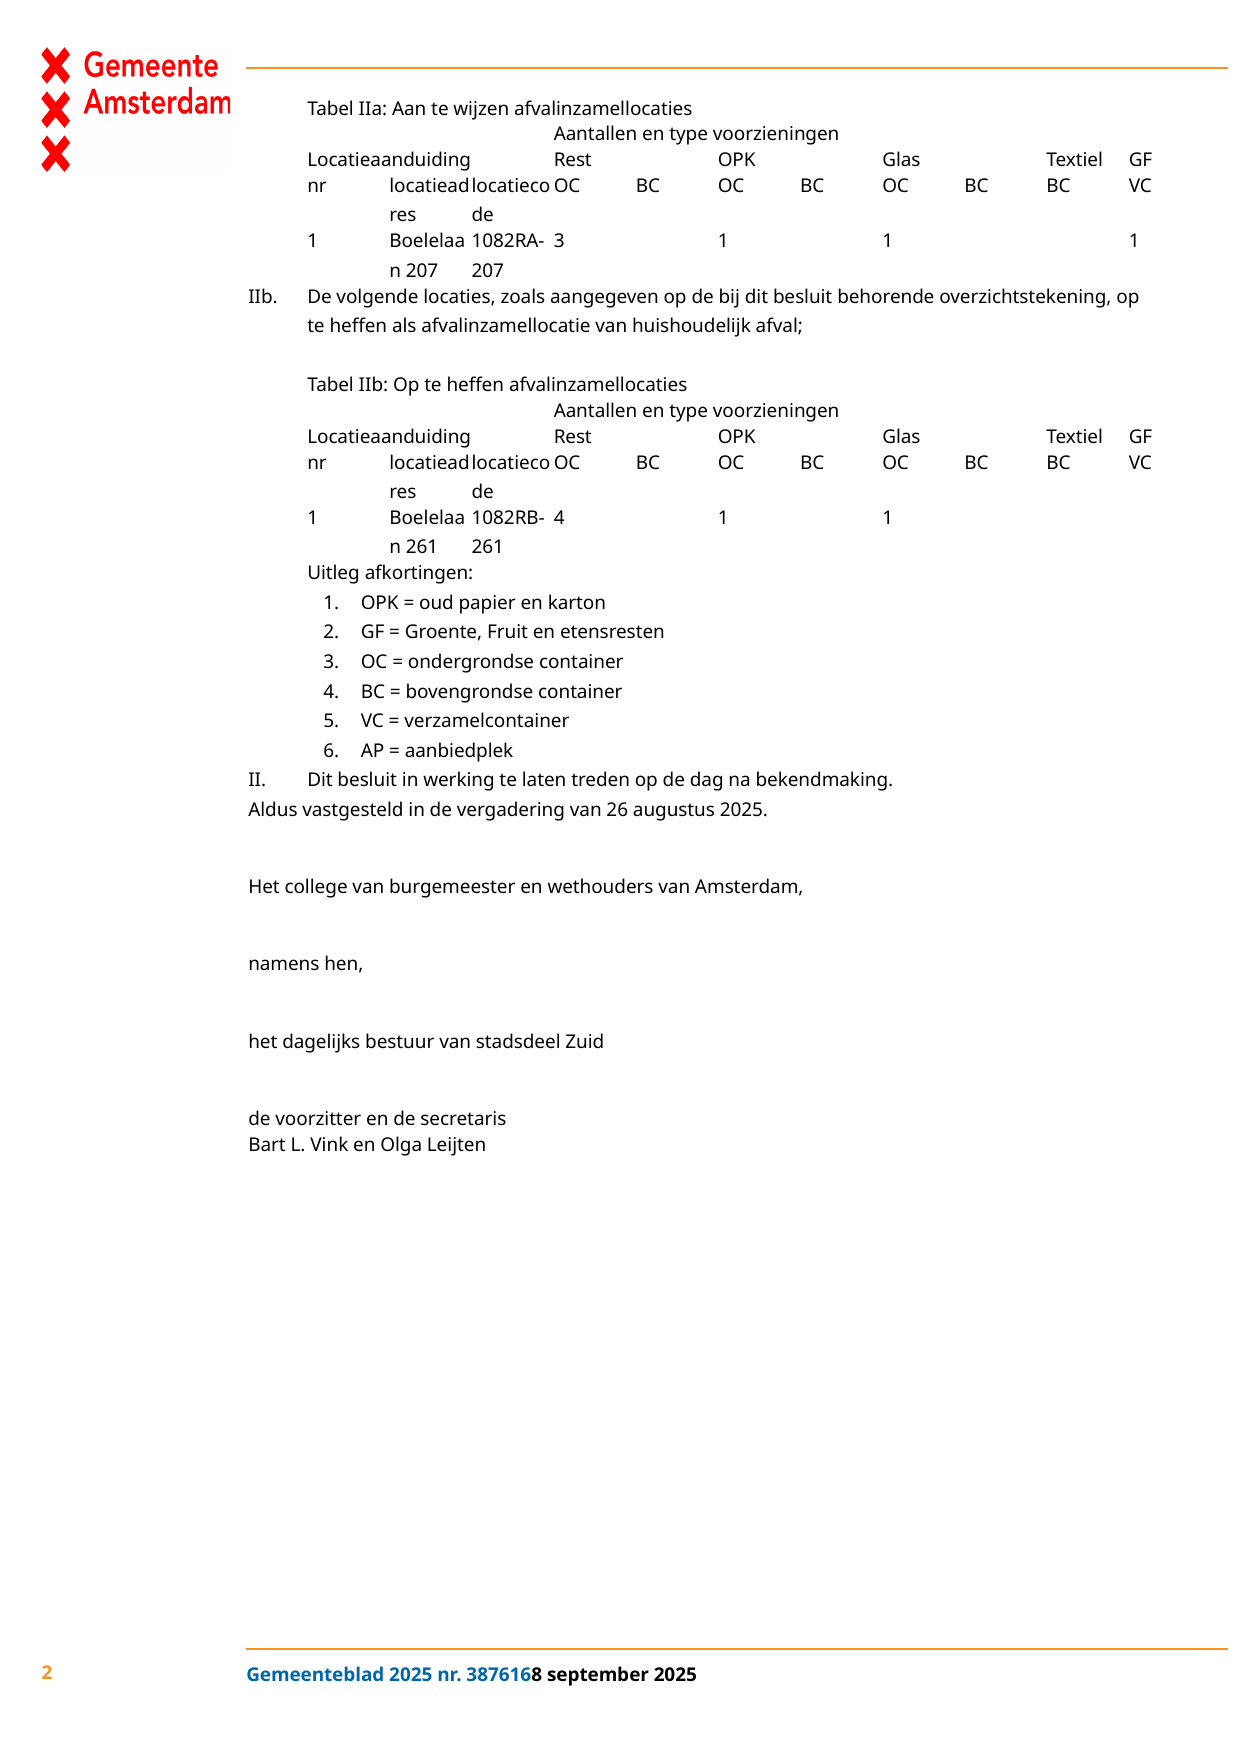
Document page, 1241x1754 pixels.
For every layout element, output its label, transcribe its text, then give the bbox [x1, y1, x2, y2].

table_cell 1 [882, 504, 964, 559]
table_cell BC [800, 172, 882, 227]
text Aldus vastgesteld in de vergadering van 26 augustus 2025. [248, 796, 1152, 822]
table_cell [800, 228, 882, 283]
table_cell Boelelaan 207 [389, 228, 471, 283]
table_cell 1 [307, 228, 389, 283]
table_cell Glas [882, 423, 1046, 449]
table_cell 1082RB-261 [471, 504, 553, 559]
table_cell VC [1129, 449, 1211, 504]
table_cell Aantallen en type voorzieningen [554, 398, 1211, 423]
list OPK = oud papier en karton [323, 589, 1152, 615]
table_header Tabel IIb: Op te heffen afvalinzamellocaties [307, 372, 1211, 397]
table_cell OC [718, 172, 800, 227]
text het dagelijks bestuur van stadsdeel Zuid [248, 1028, 1152, 1053]
list Uitleg afkortingen: [248, 559, 1152, 585]
table_cell Rest [554, 423, 718, 449]
table_cell 1 [882, 228, 964, 283]
list AP = aanbiedplek [323, 737, 1152, 763]
table_cell Locatieaanduiding [307, 423, 553, 449]
table_cell Boelelaan 261 [389, 504, 471, 559]
table_cell BC [1046, 449, 1128, 504]
table_cell nr [307, 172, 389, 227]
table_cell [1046, 504, 1128, 559]
table_cell locatieadres [389, 172, 471, 227]
table_cell BC [1046, 172, 1128, 227]
text Bart L. Vink en Olga Leijten [248, 1131, 1152, 1156]
table_cell [964, 228, 1046, 283]
table_cell locatiecode [471, 449, 553, 504]
list OC = ondergrondse container [323, 648, 1152, 674]
table_cell OC [554, 449, 636, 504]
picture [41, 47, 231, 172]
table_cell VC [1129, 172, 1211, 227]
table_cell OC [882, 172, 964, 227]
table_cell OPK [718, 423, 882, 449]
table_cell [800, 504, 882, 559]
table_cell 1 [1129, 228, 1211, 283]
text namens hen, [248, 951, 1152, 976]
list Dit besluit in werking te laten treden op de dag na bekendmaking. [248, 767, 1152, 792]
list GF = Groente, Fruit en etensresten [323, 619, 1152, 644]
table_cell [964, 504, 1046, 559]
table_cell OC [554, 172, 636, 227]
table_cell GF [1129, 423, 1211, 449]
table_cell 3 [554, 228, 636, 283]
table_cell 1 [718, 228, 800, 283]
table_cell [1046, 228, 1128, 283]
table_cell Aantallen en type voorzieningen [554, 121, 1211, 146]
table_cell GF [1129, 146, 1211, 172]
table_cell BC [964, 172, 1046, 227]
table_cell 1 [307, 504, 389, 559]
text Het college van burgemeester en wethouders van Amsterdam, [248, 873, 1152, 899]
table_cell [307, 121, 553, 146]
table_cell [636, 228, 718, 283]
table_cell OPK [718, 146, 882, 172]
list De volgende locaties, zoals aangegeven op de bij dit besluit behorende overzichtstekening, op te heffen als afvalinzamellocatie van huishoudelijk afval; [248, 283, 1152, 338]
list BC = bovengrondse container [323, 678, 1152, 704]
table_cell BC [964, 449, 1046, 504]
table_cell 1082RA-207 [471, 228, 553, 283]
table_header Tabel IIa: Aan te wijzen afvalinzamellocaties [307, 95, 1211, 121]
table_cell Locatieaanduiding [307, 146, 553, 172]
table_cell 1 [718, 504, 800, 559]
table_cell BC [636, 172, 718, 227]
text de voorzitter en de secretaris [248, 1105, 1152, 1131]
table_cell Glas [882, 146, 1046, 172]
table_cell Rest [554, 146, 718, 172]
table_cell [307, 398, 553, 423]
table_cell Textiel [1046, 423, 1128, 449]
table_cell [1129, 504, 1211, 559]
table_cell BC [800, 449, 882, 504]
list VC = verzamelcontainer [323, 707, 1152, 733]
table_cell nr [307, 449, 389, 504]
table_cell OC [882, 449, 964, 504]
table_cell OC [718, 449, 800, 504]
table_cell BC [636, 449, 718, 504]
table_cell [636, 504, 718, 559]
table_cell locatieadres [389, 449, 471, 504]
table_cell Textiel [1046, 146, 1128, 172]
table_cell 4 [554, 504, 636, 559]
table_cell locatiecode [471, 172, 553, 227]
